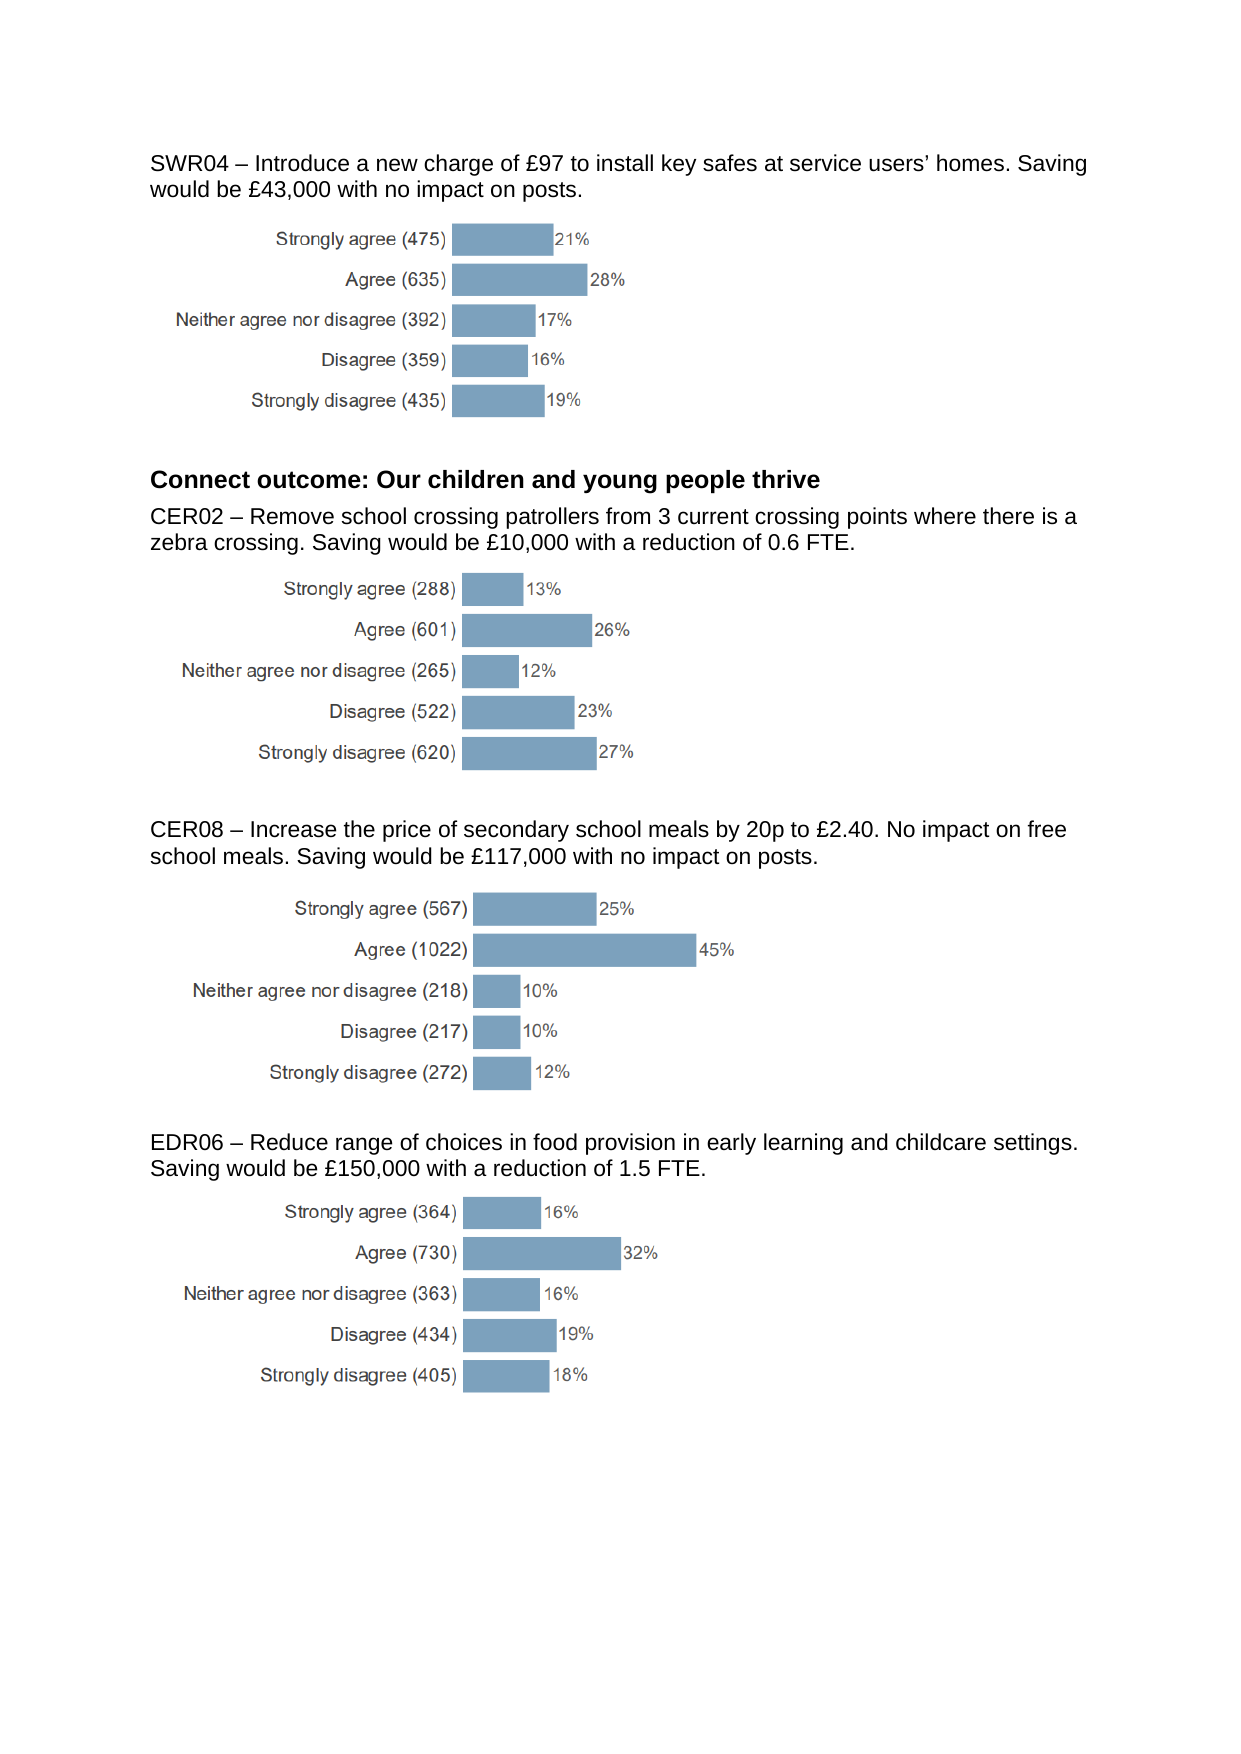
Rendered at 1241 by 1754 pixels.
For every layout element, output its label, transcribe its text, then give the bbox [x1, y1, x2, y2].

subtitle Connect outcome: Our children and young people thrive [150, 466, 1090, 494]
text EDR06 – Reduce range of choices in food provision in early learning and childcare settings. Saving would be £150,000 with a reduction of 1.5 FTE. [150, 1128, 1090, 1181]
text CER08 – Increase the price of secondary school meals by 20p to £2.40. No impact on free school meals. Saving would be £117,000 with no impact on posts. [150, 816, 1090, 869]
text CER02 – Remove school crossing patrollers from 3 current crossing points where there is a zebra crossing. Saving would be £10,000 with a reduction of 0.6 FTE. [150, 503, 1090, 555]
text SWR04 – Introduce a new charge of £97 to install key safes at service users’ homes. Saving would be £43,000 with no impact on posts. [150, 150, 1090, 432]
